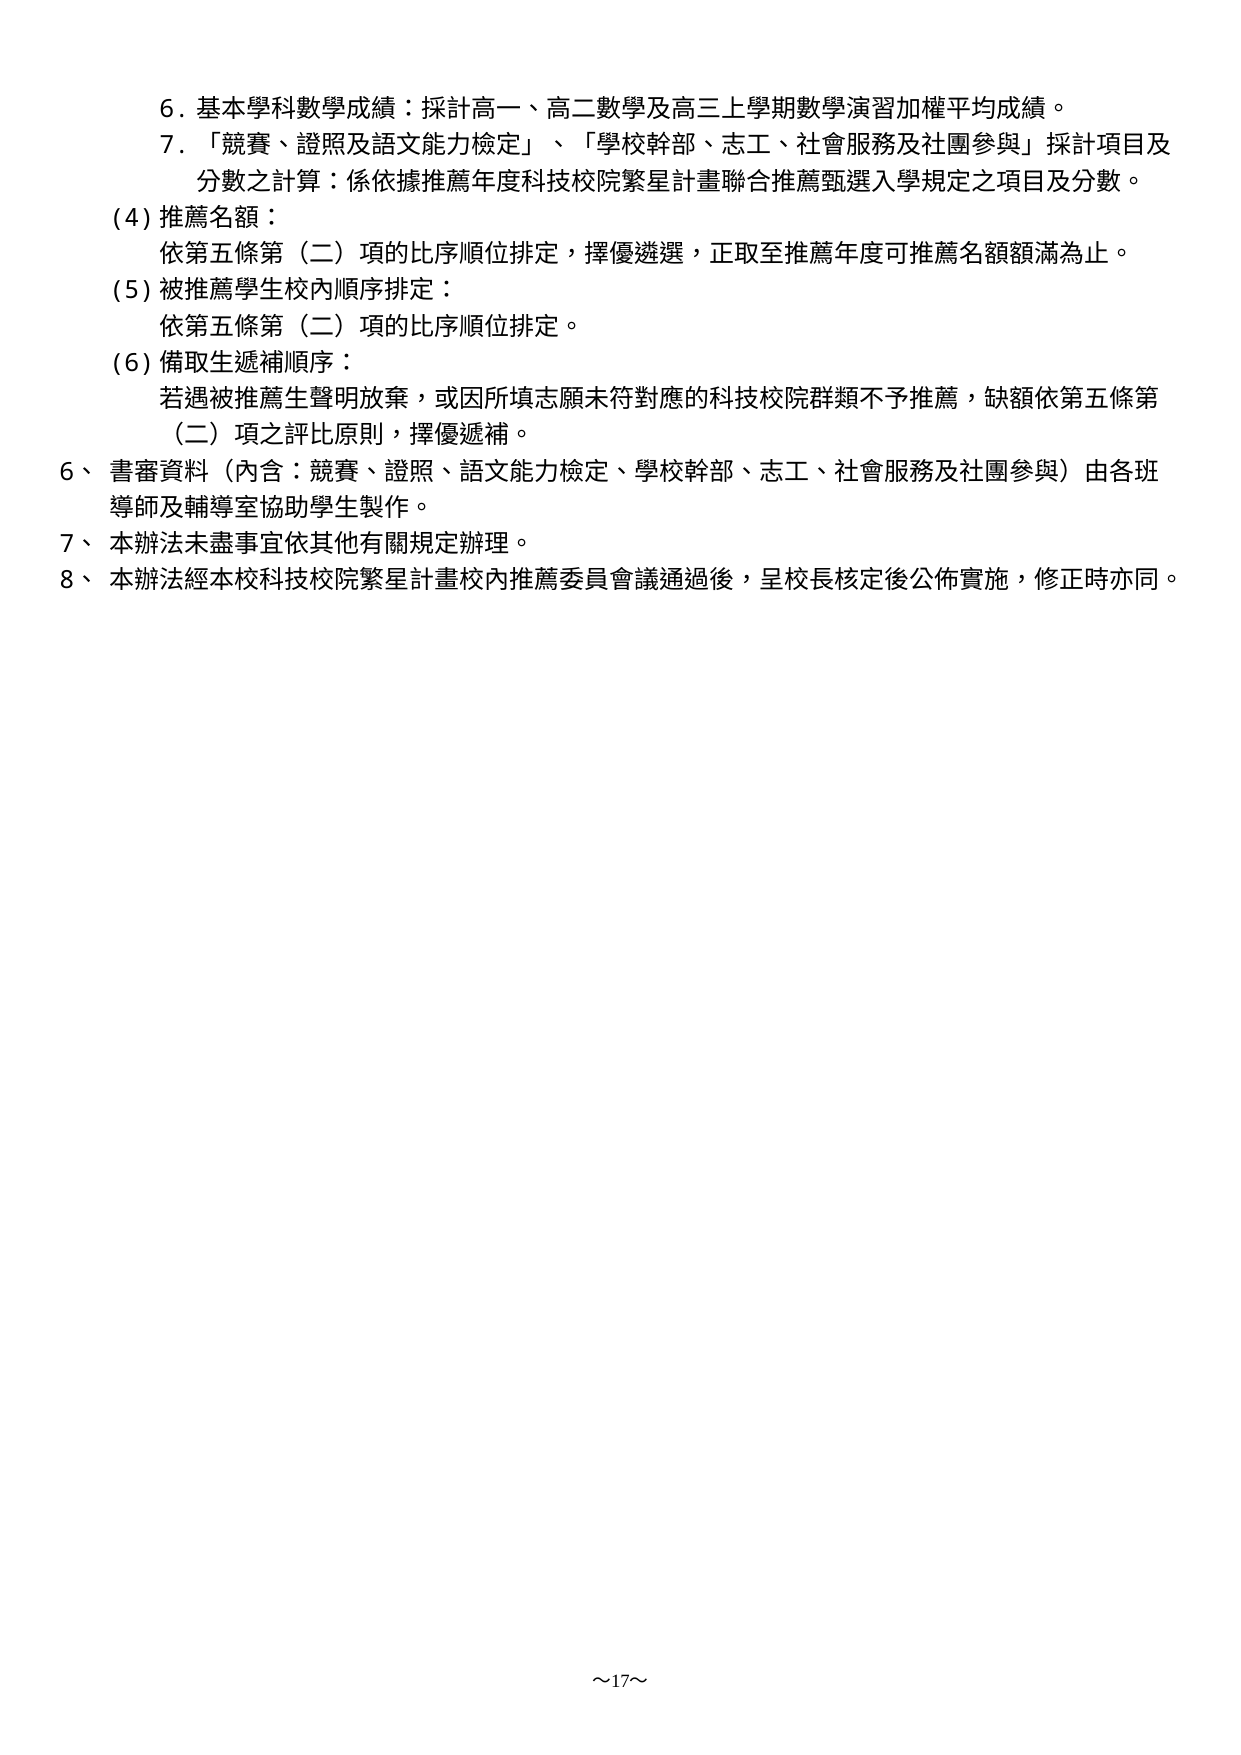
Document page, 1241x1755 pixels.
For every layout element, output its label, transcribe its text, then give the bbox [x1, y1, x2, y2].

list 基本學科數學成績：採計高一、高二數學及高三上學期數學演習加權平均成績。 [159, 89, 1181, 125]
list 「競賽、證照及語文能力檢定」、「學校幹部、志工、社會服務及社團參與」採計項目及分數之計算：係依據推薦年度科技校院繁星計畫聯合推薦甄選入學規定之項目及分數。 [159, 125, 1181, 197]
list 被推薦學生校內順序排定： 依第五條第（二）項的比序順位排定。 [109, 270, 1181, 342]
list 推薦名額： 依第五條第（二）項的比序順位排定，擇優遴選，正取至推薦年度可推薦名額額滿為止。 [109, 197, 1181, 270]
list 本辦法經本校科技校院繁星計畫校內推薦委員會議通過後，呈校長核定後公佈實施，修正時亦同。 [59, 560, 1181, 596]
list 備取生遞補順序： 若遇被推薦生聲明放棄，或因所填志願未符對應的科技校院群類不予推薦，缺額依第五條第（二）項之評比原則，擇優遞補。 [109, 342, 1181, 451]
list 書審資料（內含：競賽、證照、語文能力檢定、學校幹部、志工、社會服務及社團參與）由各班導師及輔導室協助學生製作。 [59, 451, 1181, 524]
list 本辦法未盡事宜依其他有關規定辦理。 [59, 524, 1181, 560]
